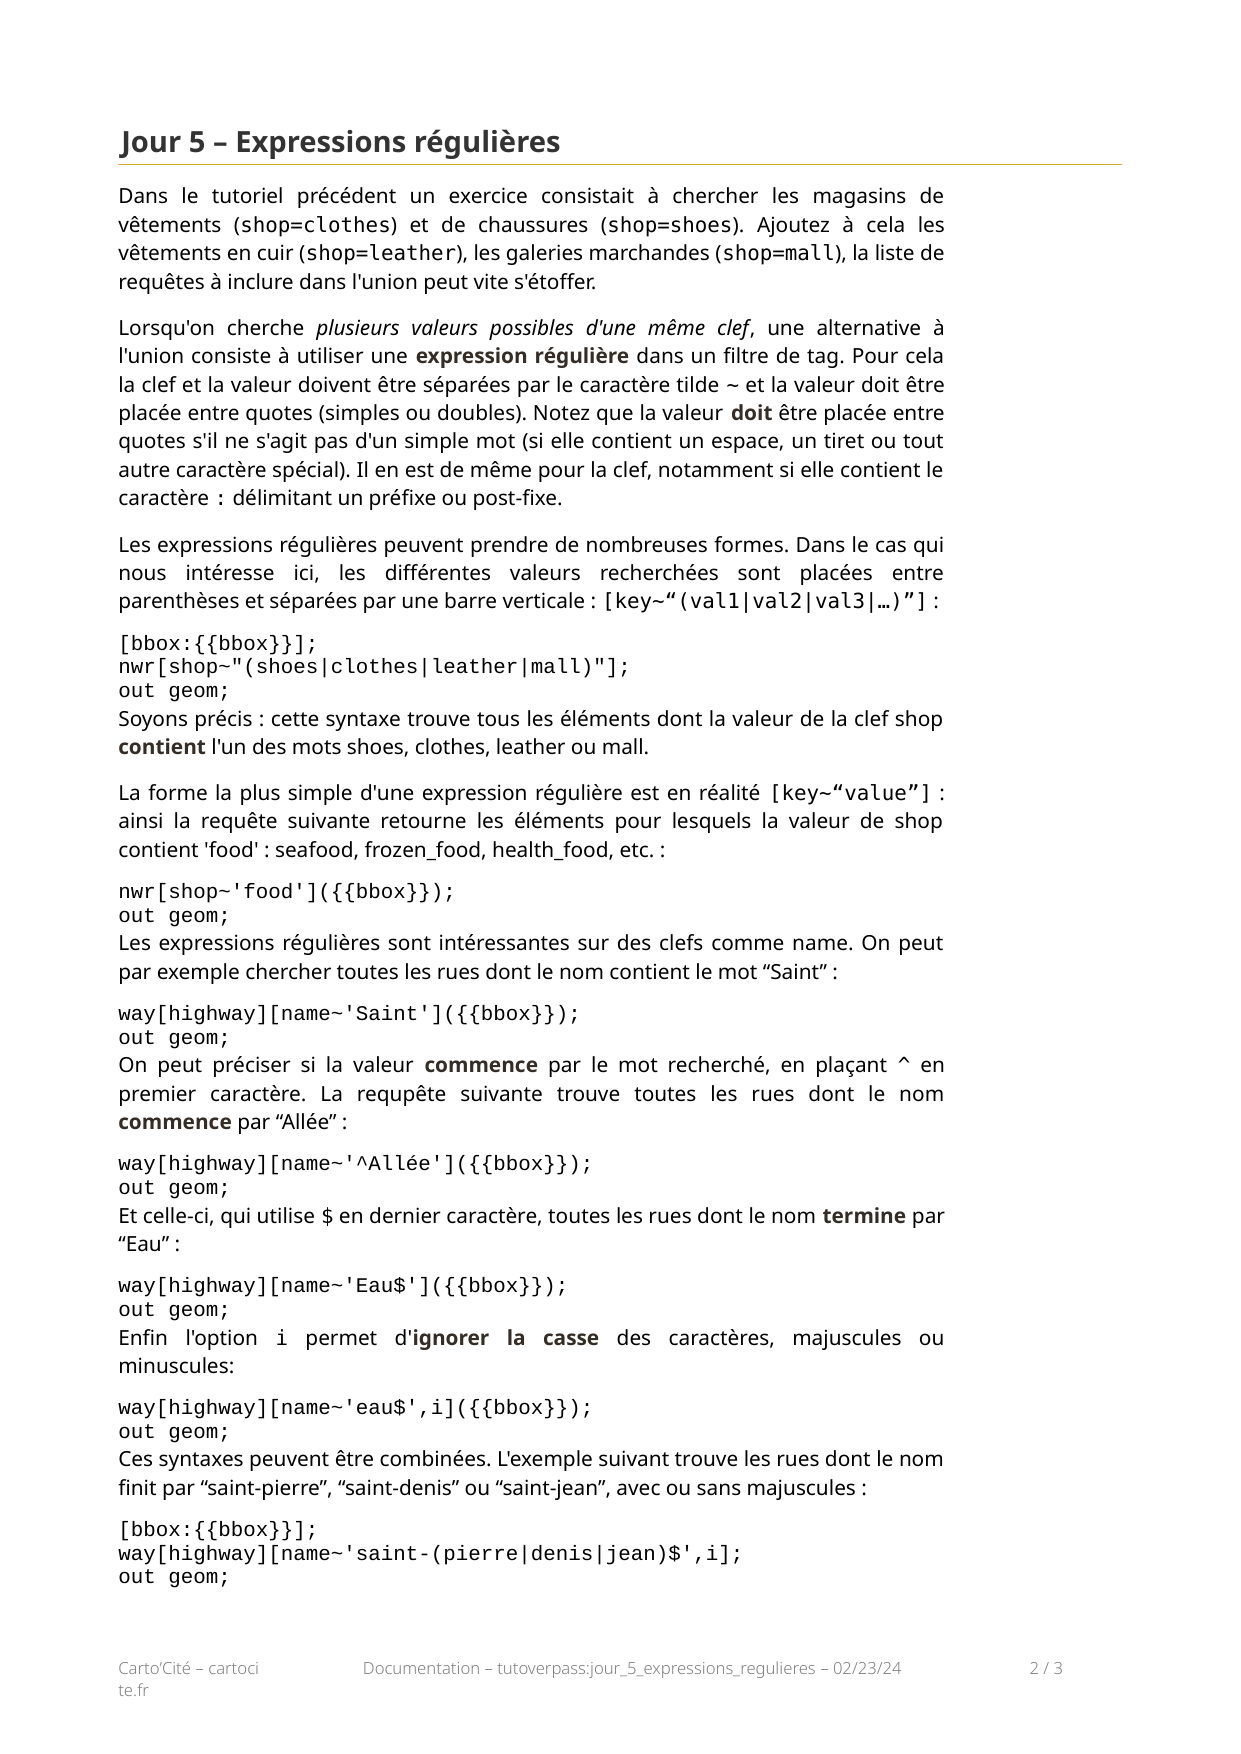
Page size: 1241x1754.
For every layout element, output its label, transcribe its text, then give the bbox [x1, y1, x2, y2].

text way[highway][name~'Eau$']({{bbox}}); out geom; [118, 1275, 1122, 1323]
text nwr[shop~'food']({{bbox}}); out geom; [118, 881, 1122, 928]
text On peut préciser si la valeur commence par le mot recherché, en plaçant ^ en premier caractère. La requpête suivante trouve toutes les rues dont le nom commence par “Allée” : [118, 1050, 945, 1136]
text Les expressions régulières peuvent prendre de nombreuses formes. Dans le cas qui nous intéresse ici, les différentes valeurs recherchées sont placées entre parenthèses et séparées par une barre verticale : [key~“(val1|val2|val3|…)”] : [118, 530, 945, 615]
text La forme la plus simple d'une expression régulière est en réalité [key~“value”] : ainsi la requête suivante retourne les éléments pour lesquels la valeur de shop contient 'food' : seafood, frozen_food, health_food, etc. : [118, 778, 945, 863]
text Dans le tutoriel précédent un exercice consistait à chercher les magasins de vêtements (shop=clothes) et de chaussures (shop=shoes). Ajoutez à cela les vêtements en cuir (shop=leather), les galeries marchandes (shop=mall), la liste de requêtes à inclure dans l'union peut vite s'étoffer. [118, 181, 945, 295]
text [bbox:{{bbox}}]; nwr[shop~"(shoes|clothes|leather|mall)"]; out geom; [118, 633, 1122, 704]
text Soyons précis : cette syntaxe trouve tous les éléments dont la valeur de la clef shop contient l'un des mots shoes, clothes, leather ou mall. [118, 704, 945, 761]
text Enfin l'option i permet d'ignorer la casse des caractères, majuscules ou minuscules: [118, 1323, 945, 1379]
text Et celle-ci, qui utilise $ en dernier caractère, toutes les rues dont le nom termine par “Eau” : [118, 1201, 945, 1258]
text Les expressions régulières sont intéressantes sur des clefs comme name. On peut par exemple chercher toutes les rues dont le nom contient le mot “Saint” : [118, 928, 945, 985]
text [bbox:{{bbox}}]; way[highway][name~'saint-(pierre|denis|jean)$',i]; out geom; [118, 1519, 1122, 1590]
subtitle Jour 5 – Expressions régulières [118, 118, 1122, 164]
text way[highway][name~'Saint']({{bbox}}); out geom; [118, 1003, 1122, 1050]
text way[highway][name~'^Allée']({{bbox}}); out geom; [118, 1153, 1122, 1201]
text way[highway][name~'eau$',i]({{bbox}}); out geom; [118, 1397, 1122, 1444]
text Lorsqu'on cherche plusieurs valeurs possibles d'une même clef, une alternative à l'union consiste à utiliser une expression régulière dans un filtre de tag. Pour cela la clef et la valeur doivent être séparées par le caractère tilde ~ et la valeur doit être placée entre quotes (simples ou doubles). Notez que la valeur doit être placée entre quotes s'il ne s'agit pas d'un simple mot (si elle contient un espace, un tiret ou tout autre caractère spécial). Il en est de même pour la clef, notamment si elle contient le caractère : délimitant un préfixe ou post-fixe. [118, 313, 945, 512]
text Ces syntaxes peuvent être combinées. L'exemple suivant trouve les rues dont le nom finit par “saint-pierre”, “saint-denis” ou “saint-jean”, avec ou sans majuscules : [118, 1444, 945, 1501]
